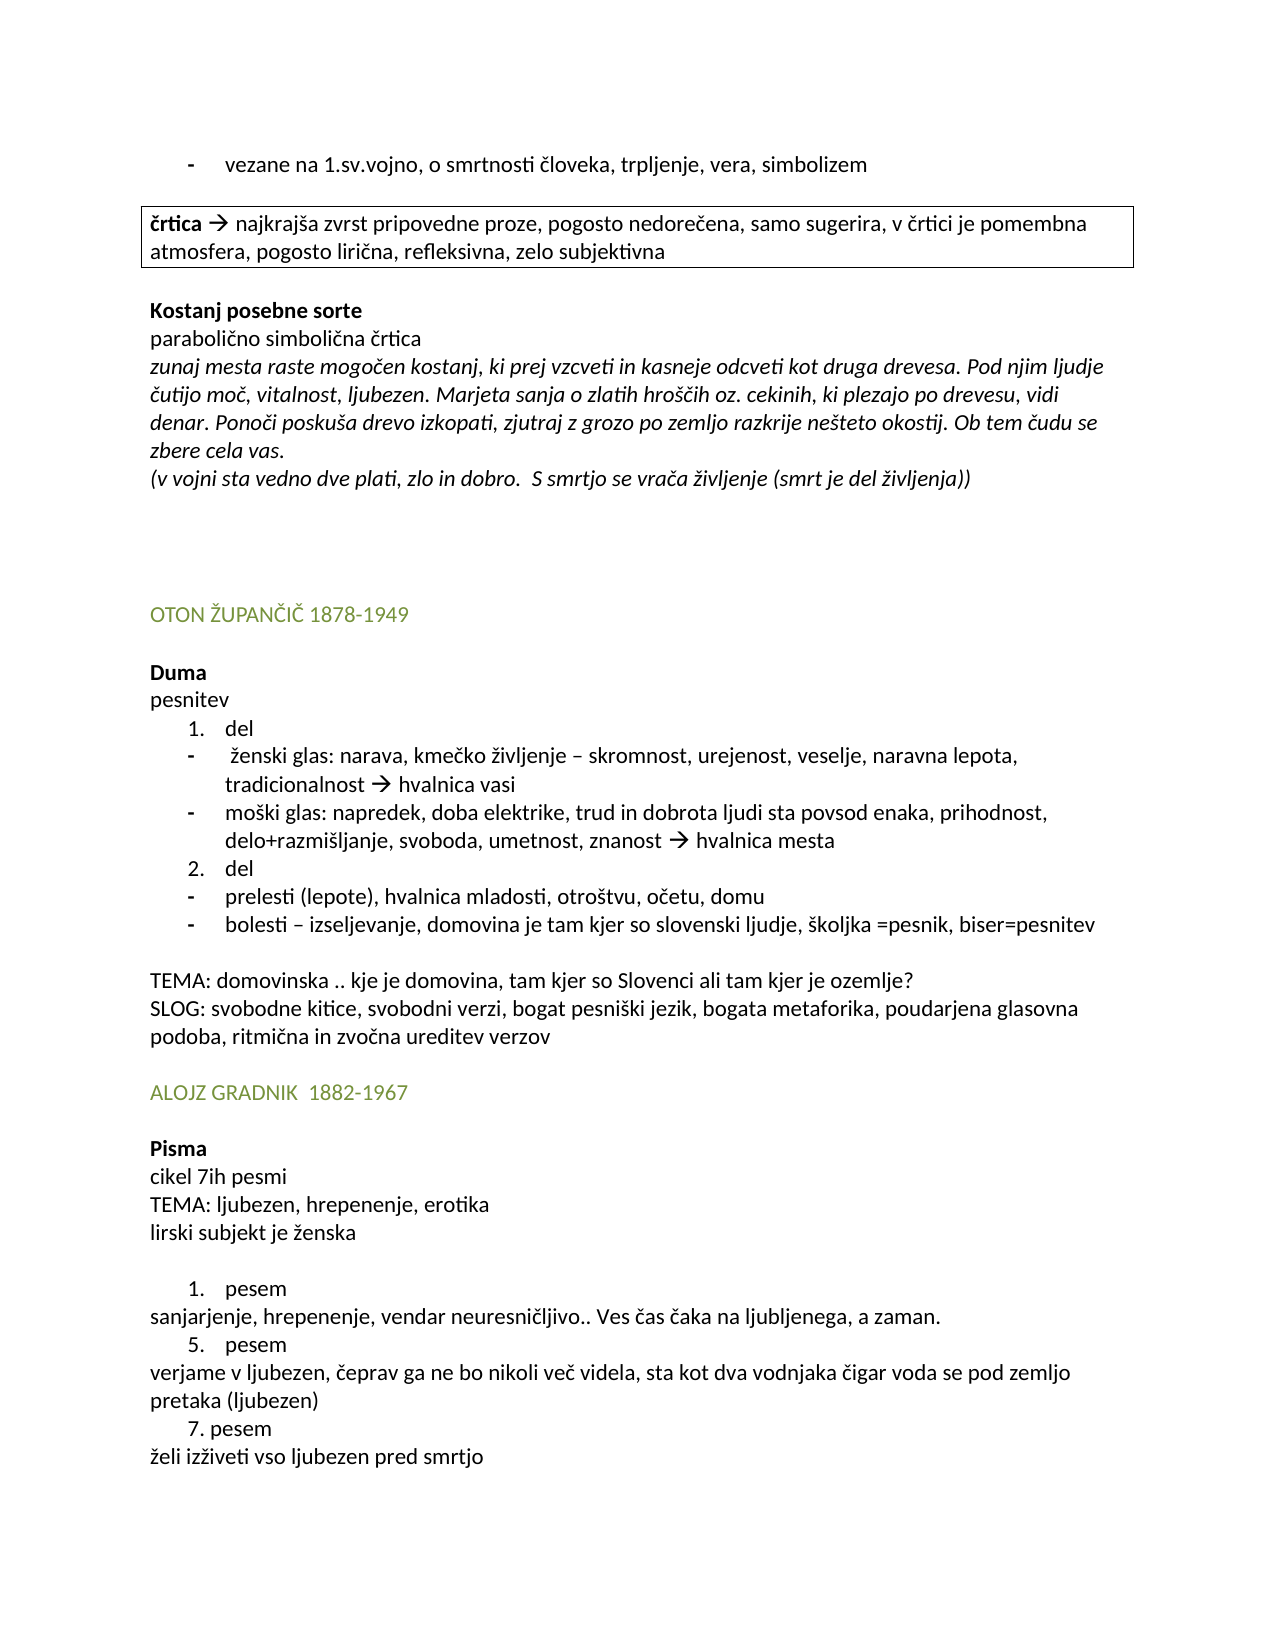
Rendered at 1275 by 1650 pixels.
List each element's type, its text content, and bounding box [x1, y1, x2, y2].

text (v vojni sta vedno dve plati, zlo in dobro. S smrtjo se vrača življenje (smrt je del življenja)) [150, 464, 1125, 492]
text OTON ŽUPANČIČ 1878-1949 [150, 600, 1125, 628]
list vezane na 1.sv.vojno, o smrtnosti človeka, trpljenje, vera, simbolizem [187, 150, 1125, 178]
list pesem [187, 1330, 1125, 1358]
text ALOJZ GRADNIK 1882-1967 [150, 1078, 1125, 1106]
text zunaj mesta raste mogočen kostanj, ki prej vzcveti in kasneje odcveti kot druga drevesa. Pod njim ljudje čutijo moč, vitalnost, ljubezen. Marjeta sanja o zlatih hroščih oz. cekinih, ki plezajo po drevesu, vidi denar. Ponoči poskuša drevo izkopati, zjutraj z grozo po zemljo razkrije nešteto okostij. Ob tem čudu se zbere cela vas. [150, 352, 1125, 464]
list prelesti (lepote), hvalnica mladosti, otroštvu, očetu, domu [187, 882, 1125, 910]
list del [187, 854, 1125, 882]
text želi izživeti vso ljubezen pred smrtjo [150, 1442, 1125, 1470]
text pesnitev [150, 686, 1125, 714]
text SLOG: svobodne kitice, svobodni verzi, bogat pesniški jezik, bogata metaforika, poudarjena glasovna podoba, ritmična in zvočna ureditev verzov [150, 994, 1125, 1050]
text sanjarjenje, hrepenenje, vendar neuresničljivo.. Ves čas čaka na ljubljenega, a zaman. [150, 1302, 1125, 1330]
text lirski subjekt je ženska [150, 1218, 1125, 1246]
text parabolično simbolična črtica [150, 324, 1125, 352]
text cikel 7ih pesmi [150, 1162, 1125, 1190]
text 7. pesem [187, 1414, 1125, 1442]
text Kostanj posebne sorte [150, 296, 1125, 324]
list bolesti – izseljevanje, domovina je tam kjer so slovenski ljudje, školjka =pesnik, biser=pesnitev [187, 910, 1125, 938]
list ženski glas: narava, kmečko življenje – skromnost, urejenost, veselje, naravna lepota, tradicionalnost  hvalnica vasi [187, 742, 1125, 798]
text Duma [150, 658, 1125, 686]
list moški glas: napredek, doba elektrike, trud in dobrota ljudi sta povsod enaka, prihodnost, delo+razmišljanje, svoboda, umetnost, znanost  hvalnica mesta [187, 798, 1125, 854]
list pesem [187, 1274, 1125, 1302]
text TEMA: ljubezen, hrepenenje, erotika [150, 1190, 1125, 1218]
text Pisma [150, 1134, 1125, 1162]
list del [187, 714, 1125, 742]
text TEMA: domovinska .. kje je domovina, tam kjer so Slovenci ali tam kjer je ozemlje? [150, 966, 1125, 994]
text verjame v ljubezen, čeprav ga ne bo nikoli več videla, sta kot dva vodnjaka čigar voda se pod zemljo pretaka (ljubezen) [150, 1358, 1125, 1414]
text črtica  najkrajša zvrst pripovedne proze, pogosto nedorečena, samo sugerira, v črtici je pomembna atmosfera, pogosto lirična, refleksivna, zelo subjektivna [142, 207, 1133, 267]
